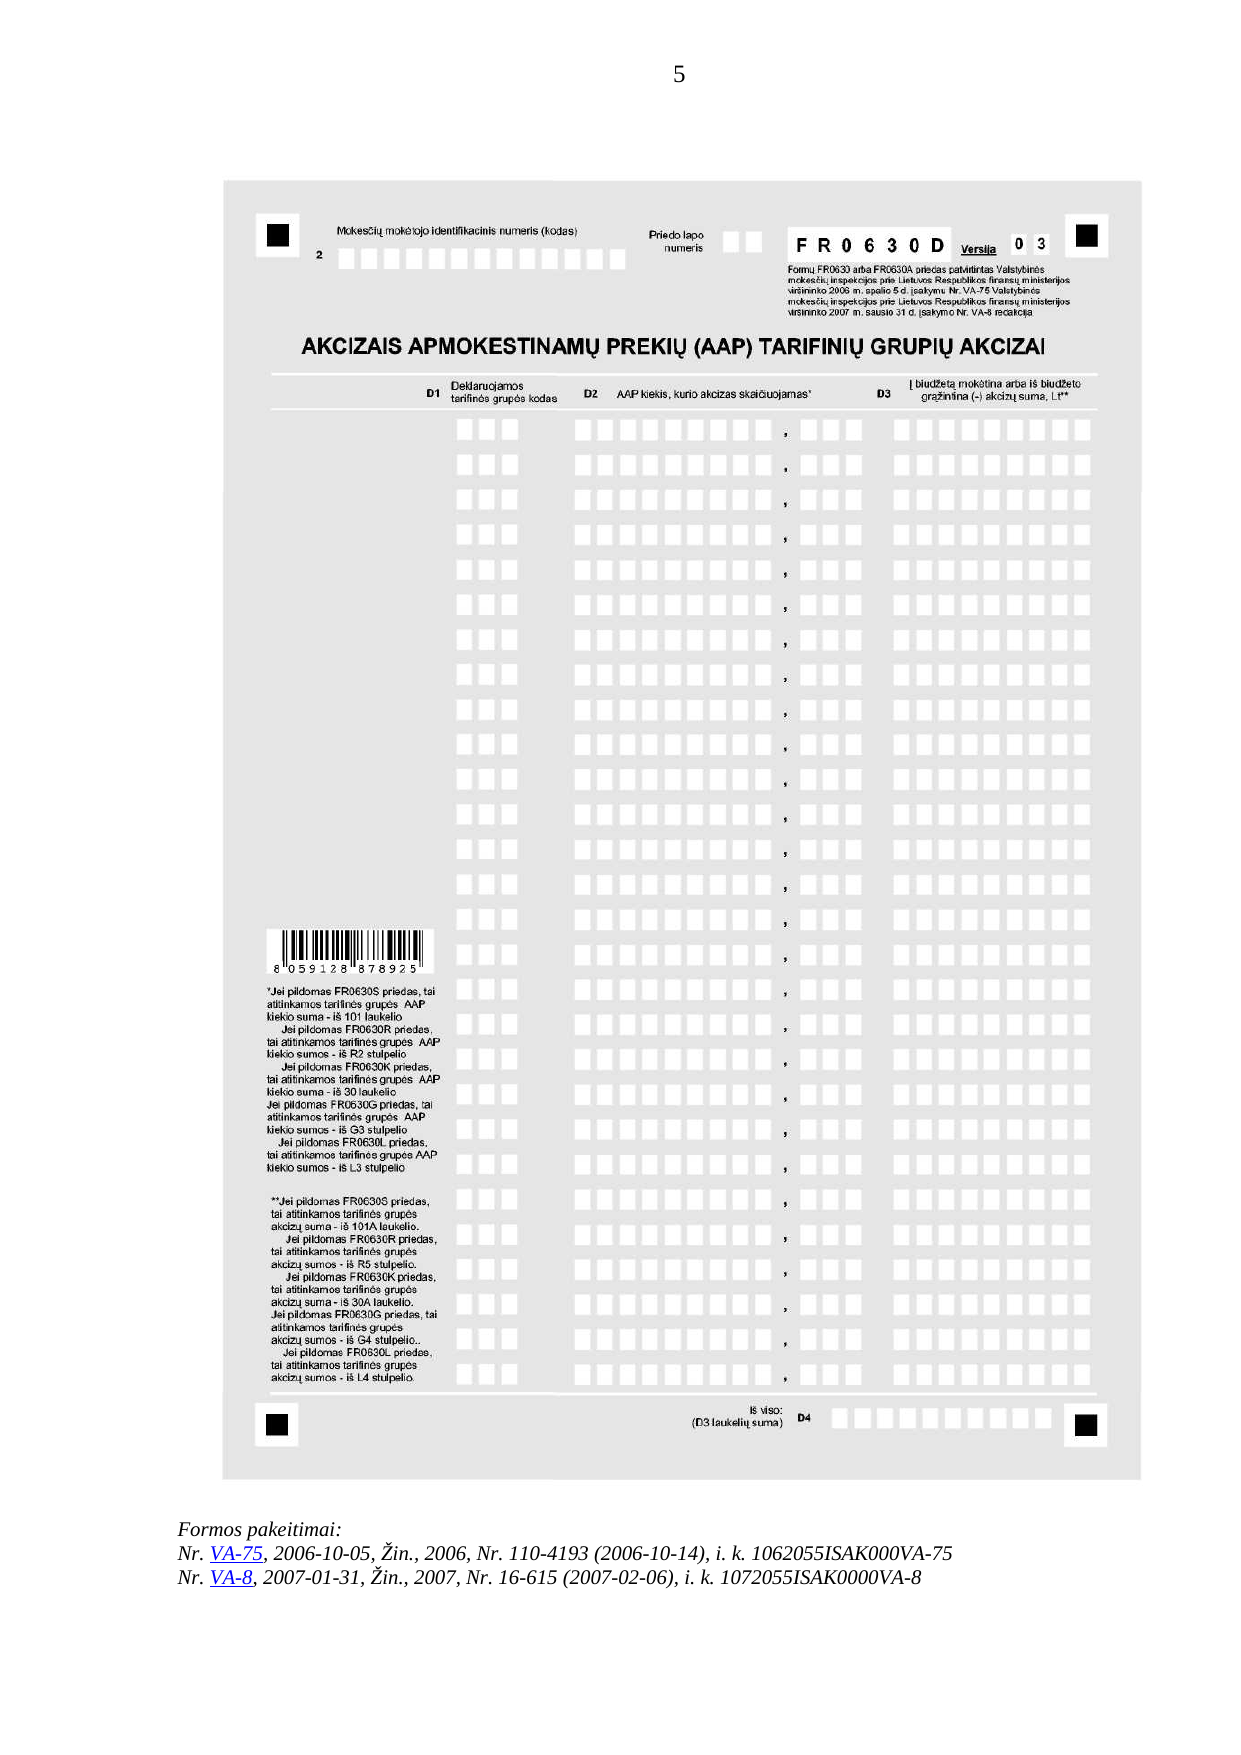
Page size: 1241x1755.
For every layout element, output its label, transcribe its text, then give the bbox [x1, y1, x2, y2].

text Formos pakeitimai: [177, 1517, 1181, 1541]
text Nr. VA-75, 2006-10-05, Žin., 2006, Nr. 110-4193 (2006-10-14), i. k. 1062055ISAK000VA-75 [177, 1541, 1181, 1565]
text Nr. VA-8, 2007-01-31, Žin., 2007, Nr. 16-615 (2007-02-06), i. k. 1072055ISAK0000VA-8 [177, 1565, 1181, 1589]
